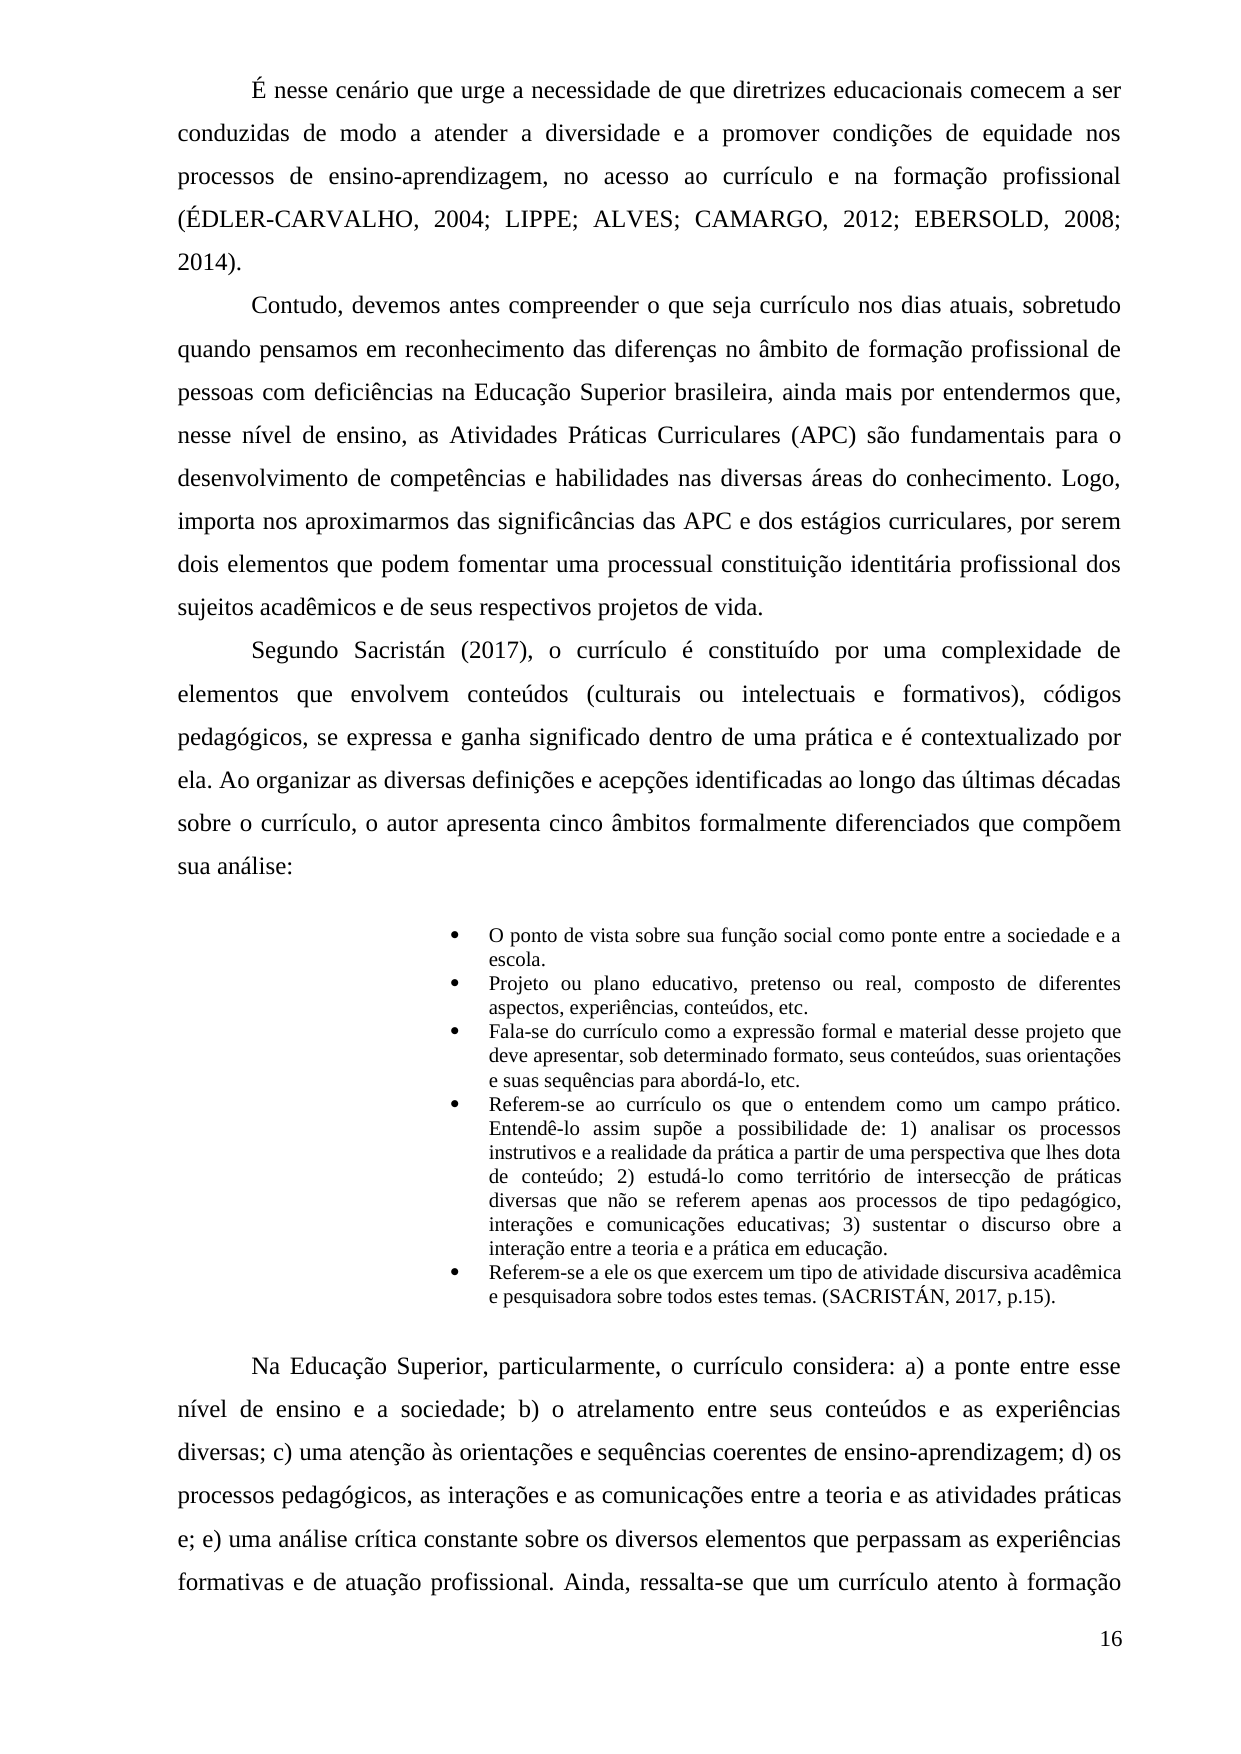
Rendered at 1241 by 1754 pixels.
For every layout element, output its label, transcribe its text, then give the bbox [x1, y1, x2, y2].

list Projeto ou plano educativo, pretenso ou real, composto de diferentes aspectos, experiências, conteúdos, etc. [451, 971, 1122, 1019]
list Referem-se ao currículo os que o entendem como um campo prático. Entendê-lo assim supõe a possibilidade de: 1) analisar os processos instrutivos e a realidade da prática a partir de uma perspectiva que lhes dota de conteúdo; 2) estudá-lo como território de intersecção de práticas diversas que não se referem apenas aos processos de tipo pedagógico, interações e comunicações educativas; 3) sustentar o discurso obre a interação entre a teoria e a prática em educação. [451, 1092, 1122, 1260]
text Na Educação Superior, particularmente, o currículo considera: a) a ponte entre esse nível de ensino e a sociedade; b) o atrelamento entre seus conteúdos e as experiências diversas; c) uma atenção às orientações e sequências coerentes de ensino-aprendizagem; d) os processos pedagógicos, as interações e as comunicações entre a teoria e as atividades práticas e; e) uma análise crítica constante sobre os diversos elementos que perpassam as experiências formativas e de atuação profissional. Ainda, ressalta-se que um currículo atento à formação [177, 1351, 1122, 1596]
text É nesse cenário que urge a necessidade de que diretrizes educacionais comecem a ser conduzidas de modo a atender a diversidade e a promover condições de equidade nos processos de ensino-aprendizagem, no acesso ao currículo e na formação profissional (ÉDLER-CARVALHO, 2004; LIPPE; ALVES; CAMARGO, 2012; EBERSOLD, 2008; 2014). [177, 75, 1122, 276]
list Fala-se do currículo como a expressão formal e material desse projeto que deve apresentar, sob determinado formato, seus conteúdos, suas orientações e suas sequências para abordá-lo, etc. [451, 1019, 1122, 1092]
text Segundo Sacristán (2017), o currículo é constituído por uma complexidade de elementos que envolvem conteúdos (culturais ou intelectuais e formativos), códigos pedagógicos, se expressa e ganha significado dentro de uma prática e é contextualizado por ela. Ao organizar as diversas definições e acepções identificadas ao longo das últimas décadas sobre o currículo, o autor apresenta cinco âmbitos formalmente diferenciados que compõem sua análise: [177, 636, 1122, 880]
list O ponto de vista sobre sua função social como ponte entre a sociedade e a escola. [451, 923, 1122, 971]
text Contudo, devemos antes compreender o que seja currículo nos dias atuais, sobretudo quando pensamos em reconhecimento das diferenças no âmbito de formação profissional de pessoas com deficiências na Educação Superior brasileira, ainda mais por entendermos que, nesse nível de ensino, as Atividades Práticas Curriculares (APC) são fundamentais para o desenvolvimento de competências e habilidades nas diversas áreas do conhecimento. Logo, importa nos aproximarmos das significâncias das APC e dos estágios curriculares, por serem dois elementos que podem fomentar uma processual constituição identitária profissional dos sujeitos acadêmicos e de seus respectivos projetos de vida. [177, 291, 1122, 621]
list Referem-se a ele os que exercem um tipo de atividade discursiva acadêmica e pesquisadora sobre todos estes temas. (SACRISTÁN, 2017, p.15). [451, 1260, 1122, 1308]
